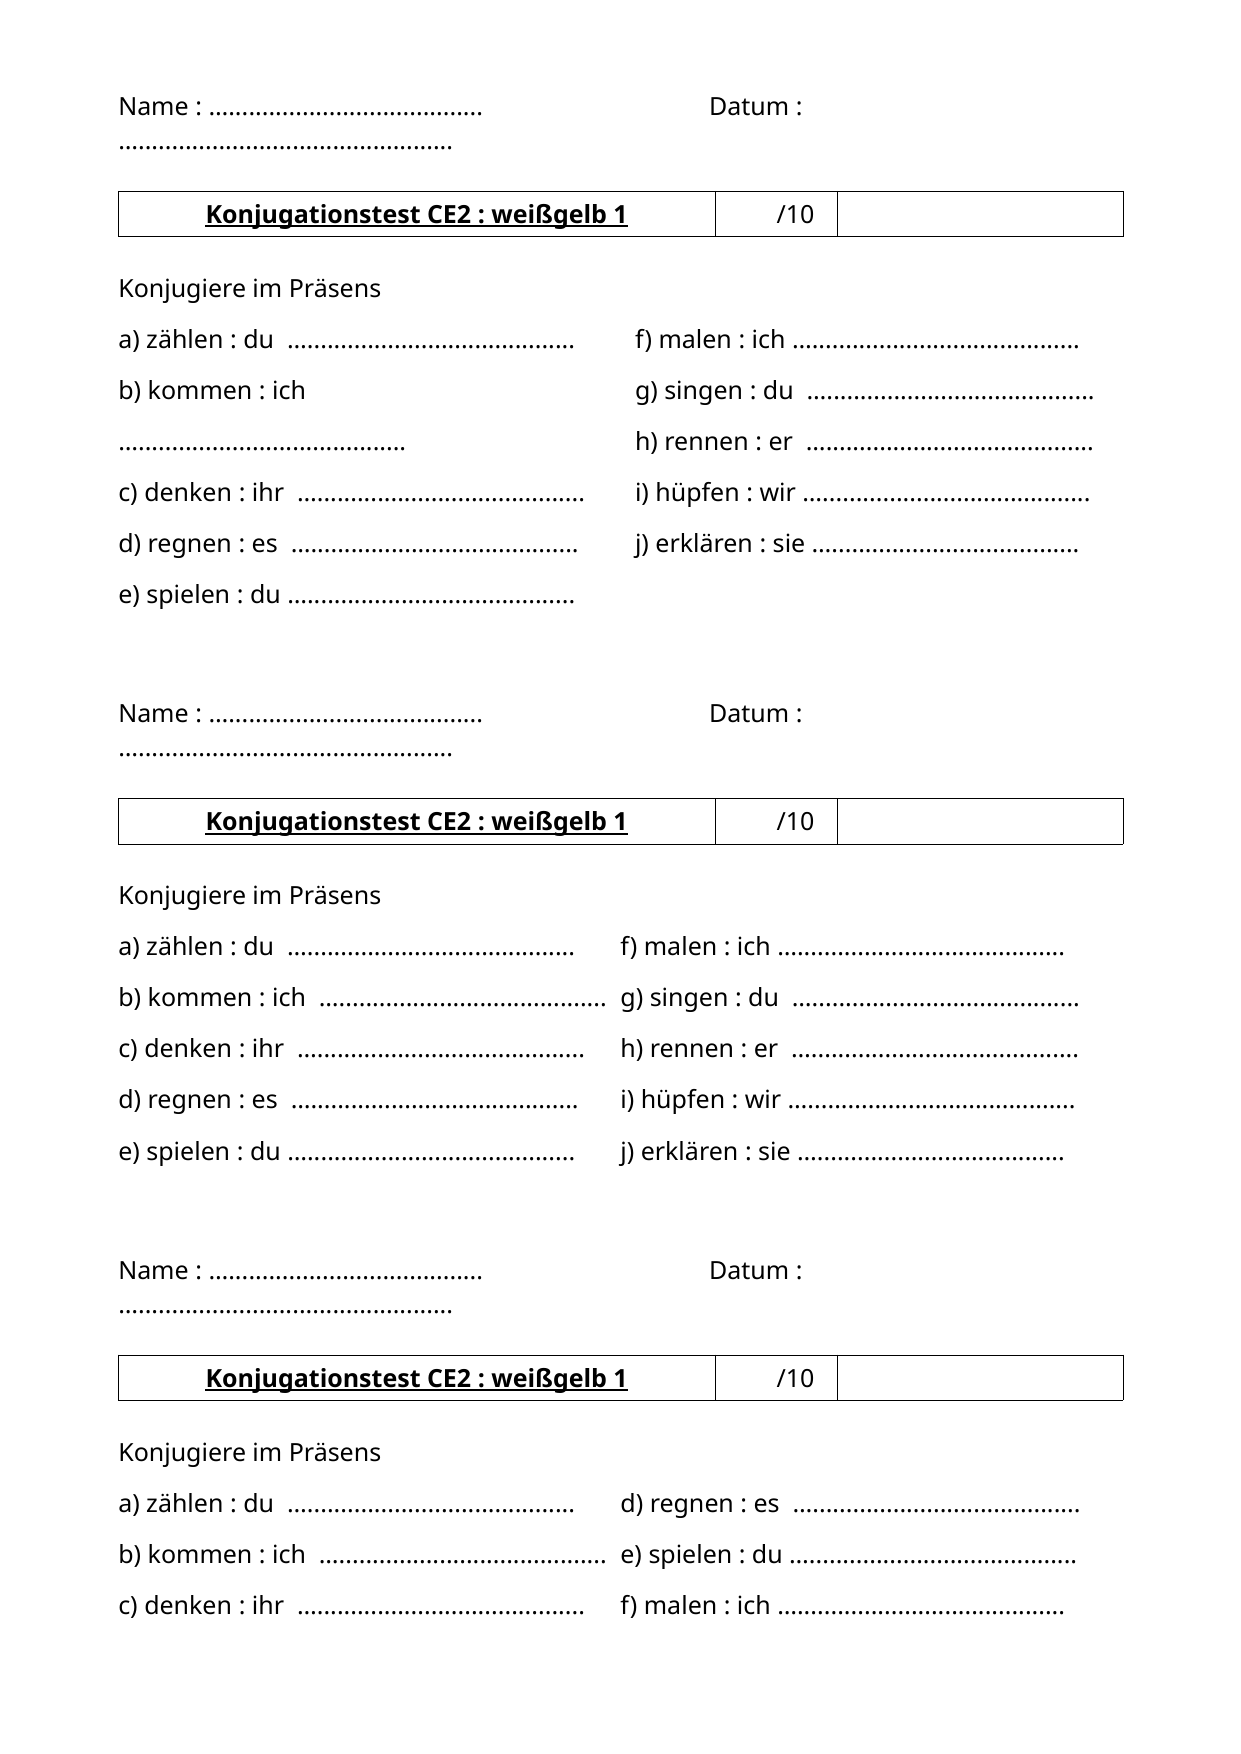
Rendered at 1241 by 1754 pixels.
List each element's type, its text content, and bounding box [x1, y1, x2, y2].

text i) hüpfen : wir …........................................ [635, 475, 1122, 509]
text j) erklären : sie …..................................... [635, 526, 1122, 560]
table_header Konjugationstest CE2 : weißgelb 1 [119, 799, 715, 844]
text h) rennen : er …........................................ [635, 424, 1122, 458]
text e) spielen : du …........................................ [118, 1133, 620, 1167]
table_header /10 [716, 1356, 837, 1400]
text d) regnen : es …........................................ [118, 1082, 620, 1116]
text j) erklären : sie …..................................... [620, 1133, 1122, 1167]
text c) denken : ihr …........................................ [118, 1031, 620, 1065]
text f) malen : ich …........................................ [635, 322, 1122, 356]
text Konjugiere im Präsens [118, 878, 1122, 912]
text c) denken : ihr …........................................ [118, 1587, 620, 1621]
table_header Konjugationstest CE2 : weißgelb 1 [119, 192, 715, 236]
text d) regnen : es …........................................ [620, 1485, 1122, 1519]
text Konjugiere im Präsens [118, 271, 1122, 304]
text Konjugiere im Präsens [118, 1434, 1122, 1468]
text a) zählen : du …........................................ [118, 929, 620, 963]
text e) spielen : du …........................................ [620, 1536, 1122, 1570]
text b) kommen : ich …........................................ [118, 1536, 620, 1570]
table_header Konjugationstest CE2 : weißgelb 1 [119, 1356, 715, 1400]
text i) hüpfen : wir …........................................ [620, 1082, 1122, 1116]
text b) kommen : ich …........................................ [118, 980, 620, 1014]
table_header /10 [716, 192, 837, 236]
text Name : …...................................... Datum : …............................................... [118, 88, 1122, 157]
text c) denken : ihr …........................................ [118, 475, 605, 509]
text g) singen : du …........................................ [620, 980, 1122, 1014]
text a) zählen : du …........................................ [118, 322, 605, 356]
text d) regnen : es …........................................ [118, 526, 605, 560]
table_header [838, 192, 1123, 236]
text a) zählen : du …........................................ [118, 1485, 620, 1519]
text e) spielen : du …........................................ [118, 577, 605, 611]
table_header [838, 1356, 1123, 1400]
table_header /10 [716, 799, 837, 844]
text b) kommen : ich …........................................ [118, 373, 605, 458]
text f) malen : ich …........................................ [620, 929, 1122, 963]
text g) singen : du …........................................ [635, 373, 1122, 407]
text h) rennen : er …........................................ [620, 1031, 1122, 1065]
text f) malen : ich …........................................ [620, 1587, 1122, 1621]
text Name : …...................................... Datum : …............................................... [118, 1252, 1122, 1320]
table_header [838, 799, 1123, 844]
text Name : …...................................... Datum : …............................................... [118, 696, 1122, 764]
